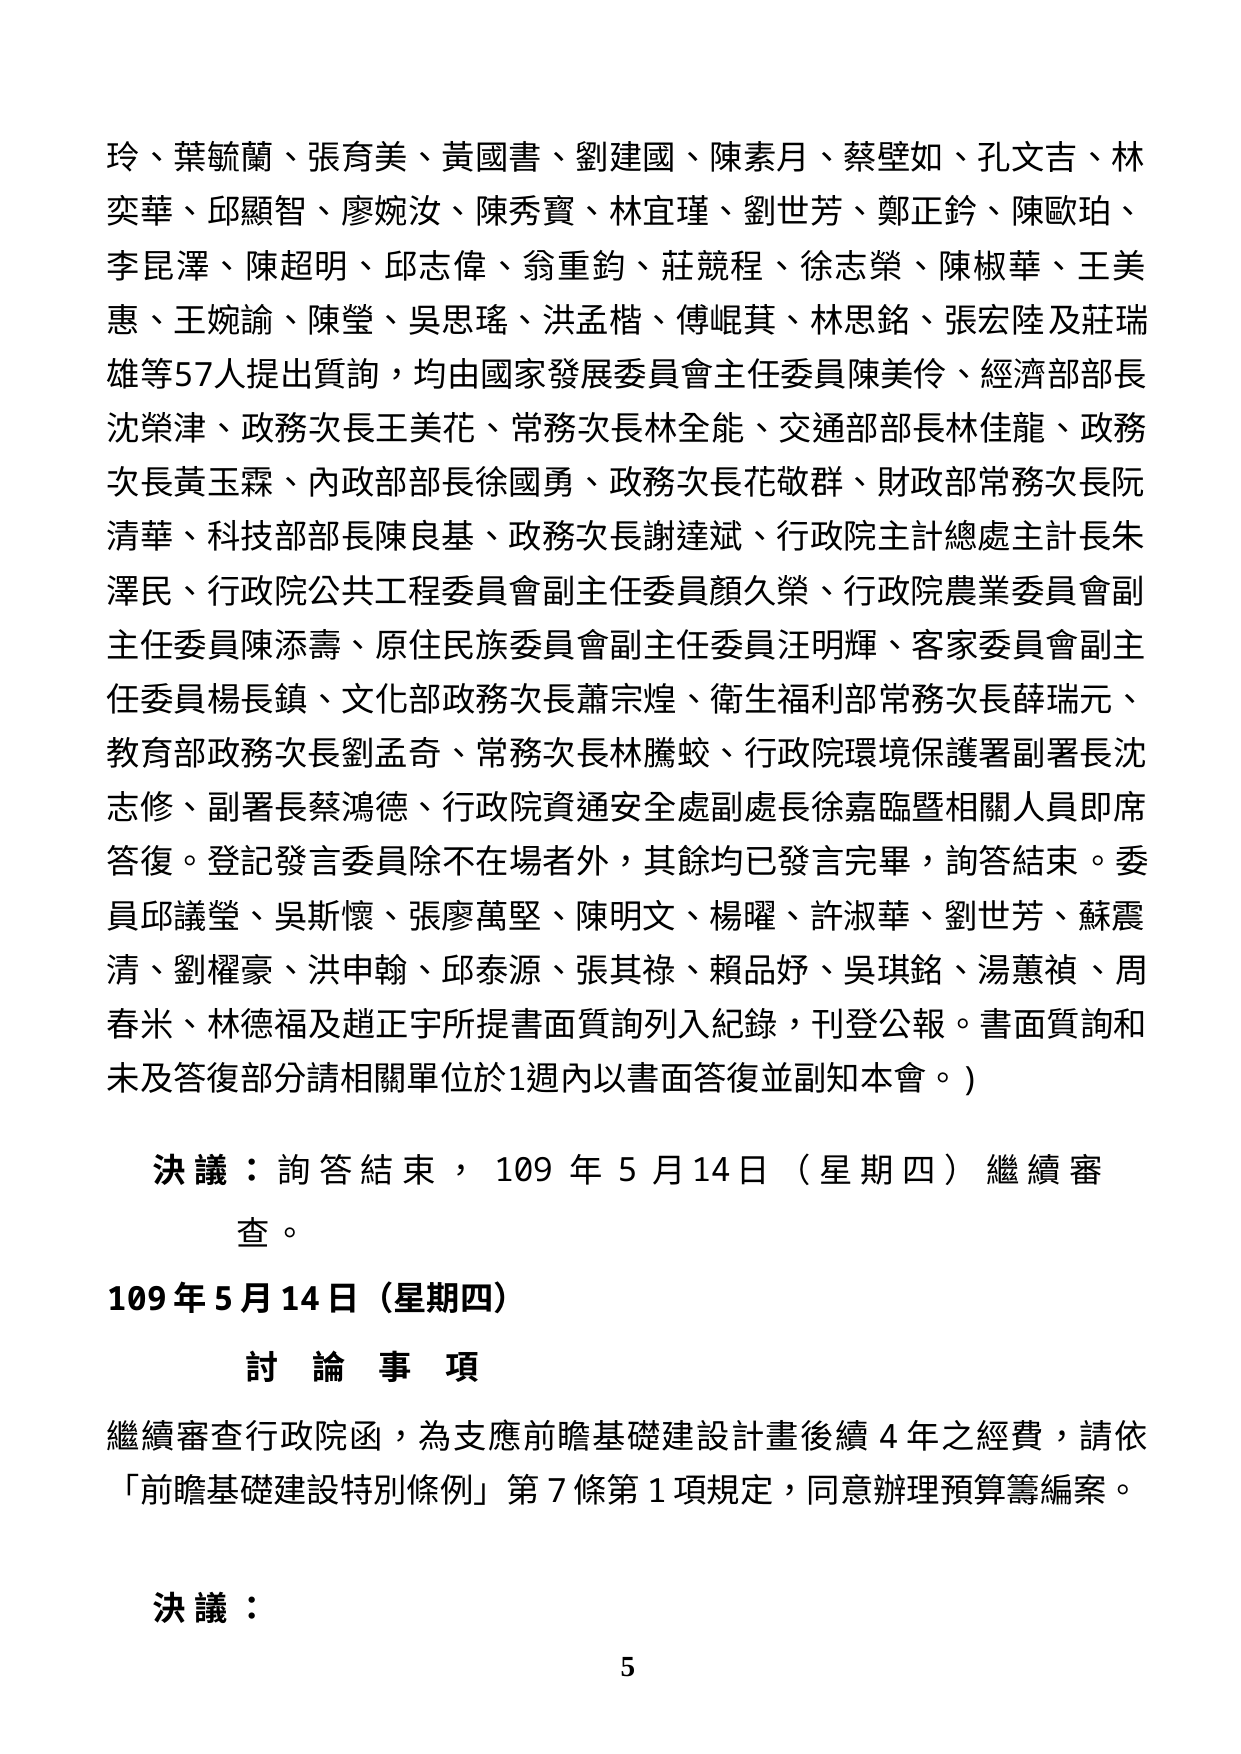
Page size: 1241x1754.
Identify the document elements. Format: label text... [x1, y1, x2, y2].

text 玲、葉毓蘭、張育美、黃國書、劉建國、陳素月、蔡壁如、孔文吉、林奕華、邱顯智、廖婉汝、陳秀寳、林宜瑾、劉世芳、鄭正鈐、陳歐珀、李昆澤、陳超明、邱志偉、翁重鈞、莊競程、徐志榮、陳椒華、王美惠、王婉諭、陳瑩、吳思瑤、洪孟楷、傅崐萁、林思銘、張宏陸及莊瑞雄等57人提出質詢，均由國家發展委員會主任委員陳美伶、經濟部部長沈榮津、政務次長王美花、常務次長林全能、交通部部長林佳龍、政務次長黃玉霖、內政部部長徐國勇、政務次長花敬群、財政部常務次長阮清華、科技部部長陳良基、政務次長謝達斌、行政院主計總處主計長朱澤民、行政院公共工程委員會副主任委員顏久榮、行政院農業委員會副主任委員陳添壽、原住民族委員會副主任委員汪明輝、客家委員會副主任委員楊長鎮、文化部政務次長蕭宗煌、衛生福利部常務次長薛瑞元、教育部政務次長劉孟奇、常務次長林騰蛟、行政院環境保護署副署長沈志修、副署長蔡鴻德、行政院資通安全處副處長徐嘉臨暨相關人員即席答復。登記發言委員除不在場者外，其餘均已發言完畢，詢答結束。委員邱議瑩、吳斯懷、張廖萬堅、陳明文、楊曜、許淑華、劉世芳、蘇震清、劉櫂豪、洪申翰、邱泰源、張其祿、賴品妤、吳琪銘、湯蕙禎、周春米、林德福及趙正宇所提書面質詢列入紀錄，刊登公報。書面質詢和未及答復部分請相關單位於1週內以書面答復並副知本會。) [89, 126, 1148, 1101]
text 決議：詢答結束，109年5月14日（星期四）繼續審查。 [108, 1126, 1148, 1251]
text 繼續審查行政院函，為支應前瞻基礎建設計畫後續4年之經費，請依「前瞻基礎建設特別條例」第7條第1項規定，同意辦理預算籌編案。 [107, 1405, 1148, 1514]
text 決議： [108, 1564, 1148, 1626]
text 討 論 事 項 [89, 1336, 1148, 1390]
text 109年5月14日（星期四） [107, 1267, 1148, 1321]
